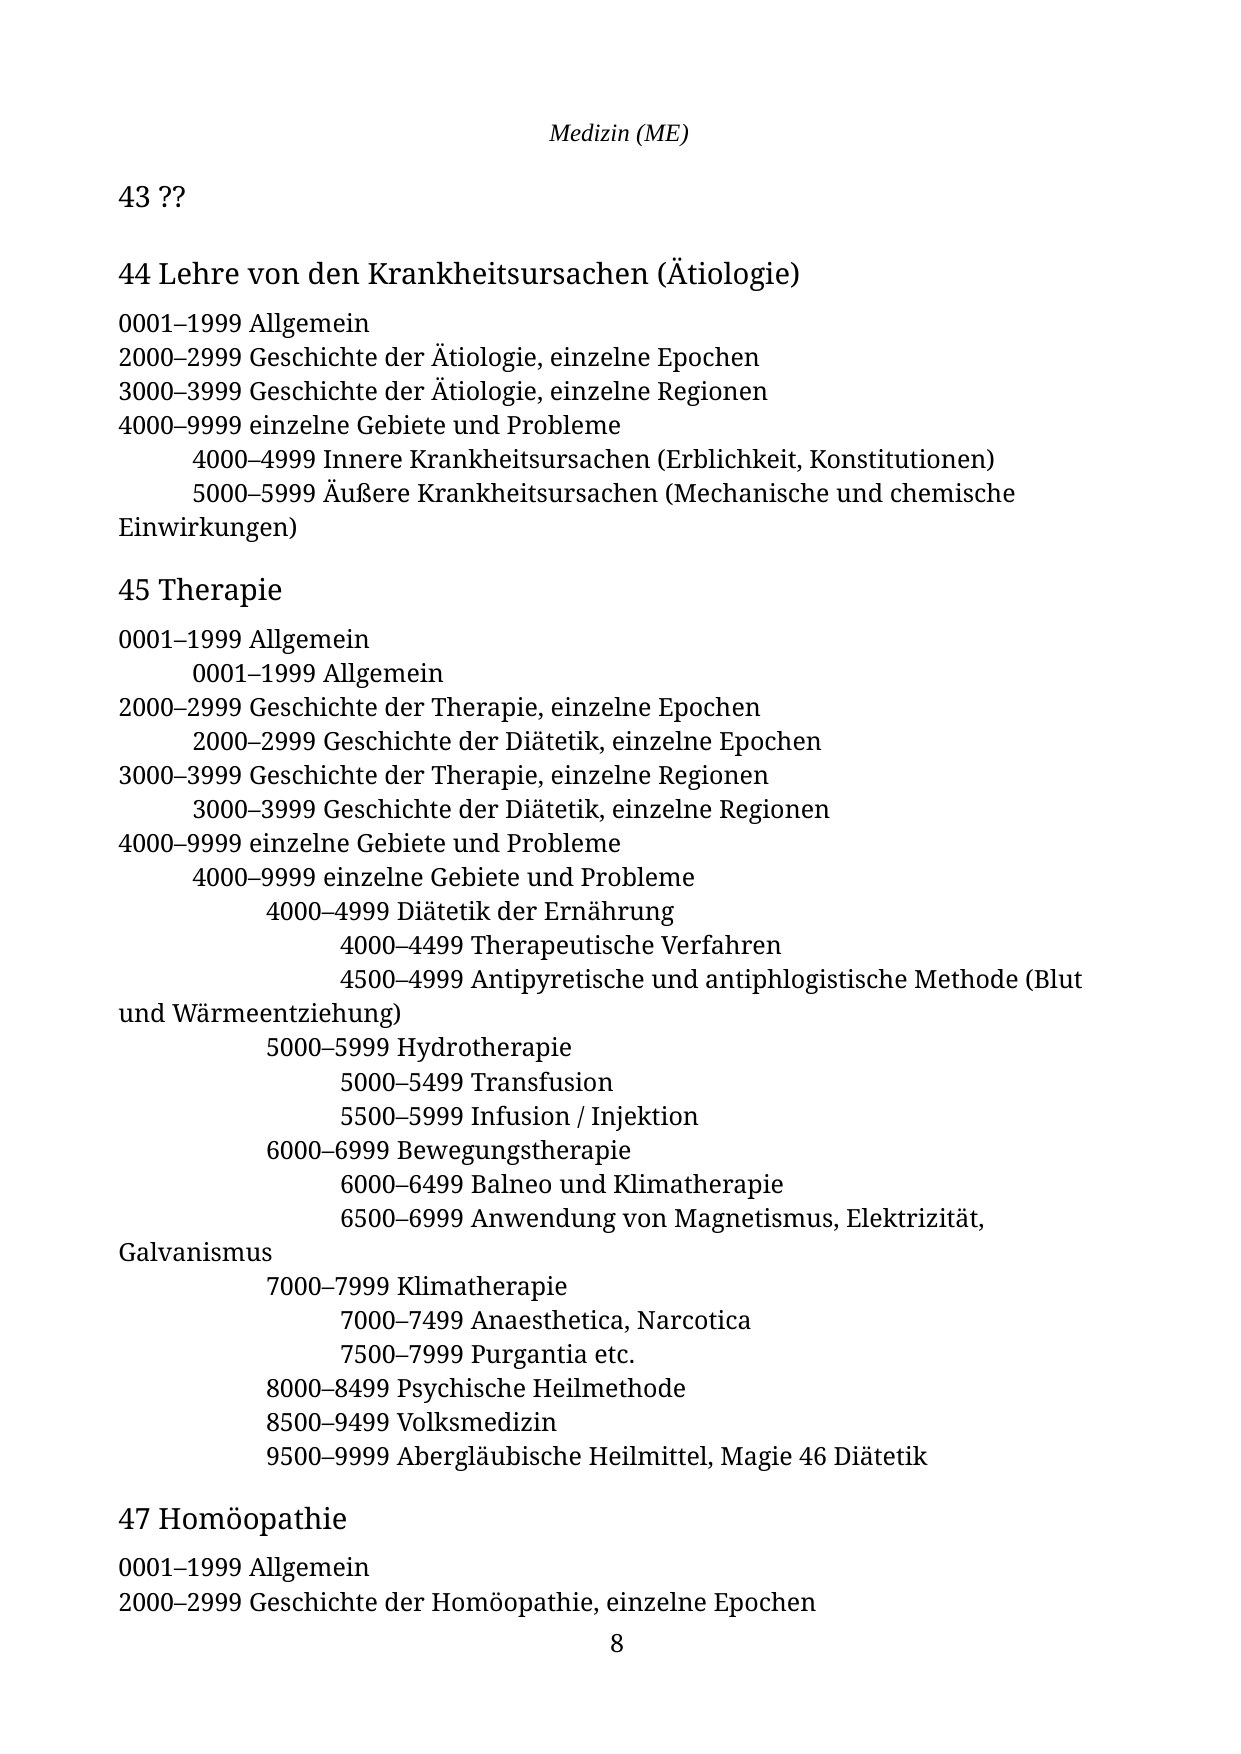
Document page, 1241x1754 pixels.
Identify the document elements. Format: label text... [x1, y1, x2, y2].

text 8500–9499 Volksmedizin [118, 1405, 1122, 1439]
text 4000–9999 einzelne Gebiete und Probleme [118, 826, 1122, 860]
text 6000–6999 Bewegungstherapie [118, 1132, 1122, 1166]
text 2000–2999 Geschichte der Diätetik, einzelne Epochen [118, 723, 1122, 758]
text 4500–4999 Antipyretische und antiphlogistische Methode (Blut­ und Wärmeentziehung) [118, 962, 1122, 1030]
text 0001–1999 Allgemein [118, 621, 1122, 655]
text 0001–1999 Allgemein [118, 655, 1122, 689]
text 5000–5999 Hydrotherapie [118, 1030, 1122, 1064]
text 2000–2999 Geschichte der Ätiologie, einzelne Epochen [118, 340, 1122, 374]
text 8000–8499 Psychische Heilmethode [118, 1371, 1122, 1405]
text 3000–3999 Geschichte der Diätetik, einzelne Regionen [118, 792, 1122, 826]
text 2000–2999 Geschichte der Therapie, einzelne Epochen [118, 689, 1122, 723]
text 6000–6499 Balneo­ und Klimatherapie [118, 1166, 1122, 1200]
text 0001–1999 Allgemein [118, 1550, 1122, 1584]
text 4000–4999 Innere Krankheitsursachen (Erblichkeit, Konstitutionen) [118, 442, 1122, 476]
text 7500–7999 Purgantia etc. [118, 1337, 1122, 1371]
text 5500–5999 Infusion / Injektion [118, 1098, 1122, 1132]
subtitle 45 Therapie [118, 569, 1122, 609]
text 5000–5999 Äußere Krankheitsursachen (Mechanische und chemische Einwirkungen) [118, 476, 1122, 544]
text 6500–6999 Anwendung von Magnetismus, Elektrizität, Galvanismus [118, 1200, 1122, 1268]
text 5000–5499 Transfusion [118, 1064, 1122, 1098]
text 4000–4499 Therapeutische Verfahren [118, 928, 1122, 962]
text 7000–7499 Anaesthetica, Narcotica [118, 1303, 1122, 1337]
text 2000–2999 Geschichte der Homöopathie, einzelne Epochen [118, 1584, 1122, 1618]
subtitle 44 Lehre von den Krankheitsursachen (Ätiologie) [118, 253, 1122, 293]
text 7000–7999 Klimatherapie [118, 1268, 1122, 1303]
text 0001–1999 Allgemein [118, 306, 1122, 340]
text 4000–9999 einzelne Gebiete und Probleme [118, 408, 1122, 442]
text 4000–4999 Diätetik der Ernährung [118, 894, 1122, 928]
text 3000–3999 Geschichte der Ätiologie, einzelne Regionen [118, 374, 1122, 408]
text 4000–9999 einzelne Gebiete und Probleme [118, 860, 1122, 894]
subtitle 47 Homöopathie [118, 1498, 1122, 1538]
subtitle 43 ?? [118, 176, 1122, 216]
text 3000–3999 Geschichte der Therapie, einzelne Regionen [118, 758, 1122, 792]
text 9500–9999 Abergläubische Heilmittel, Magie 46 Diätetik [118, 1439, 1122, 1473]
